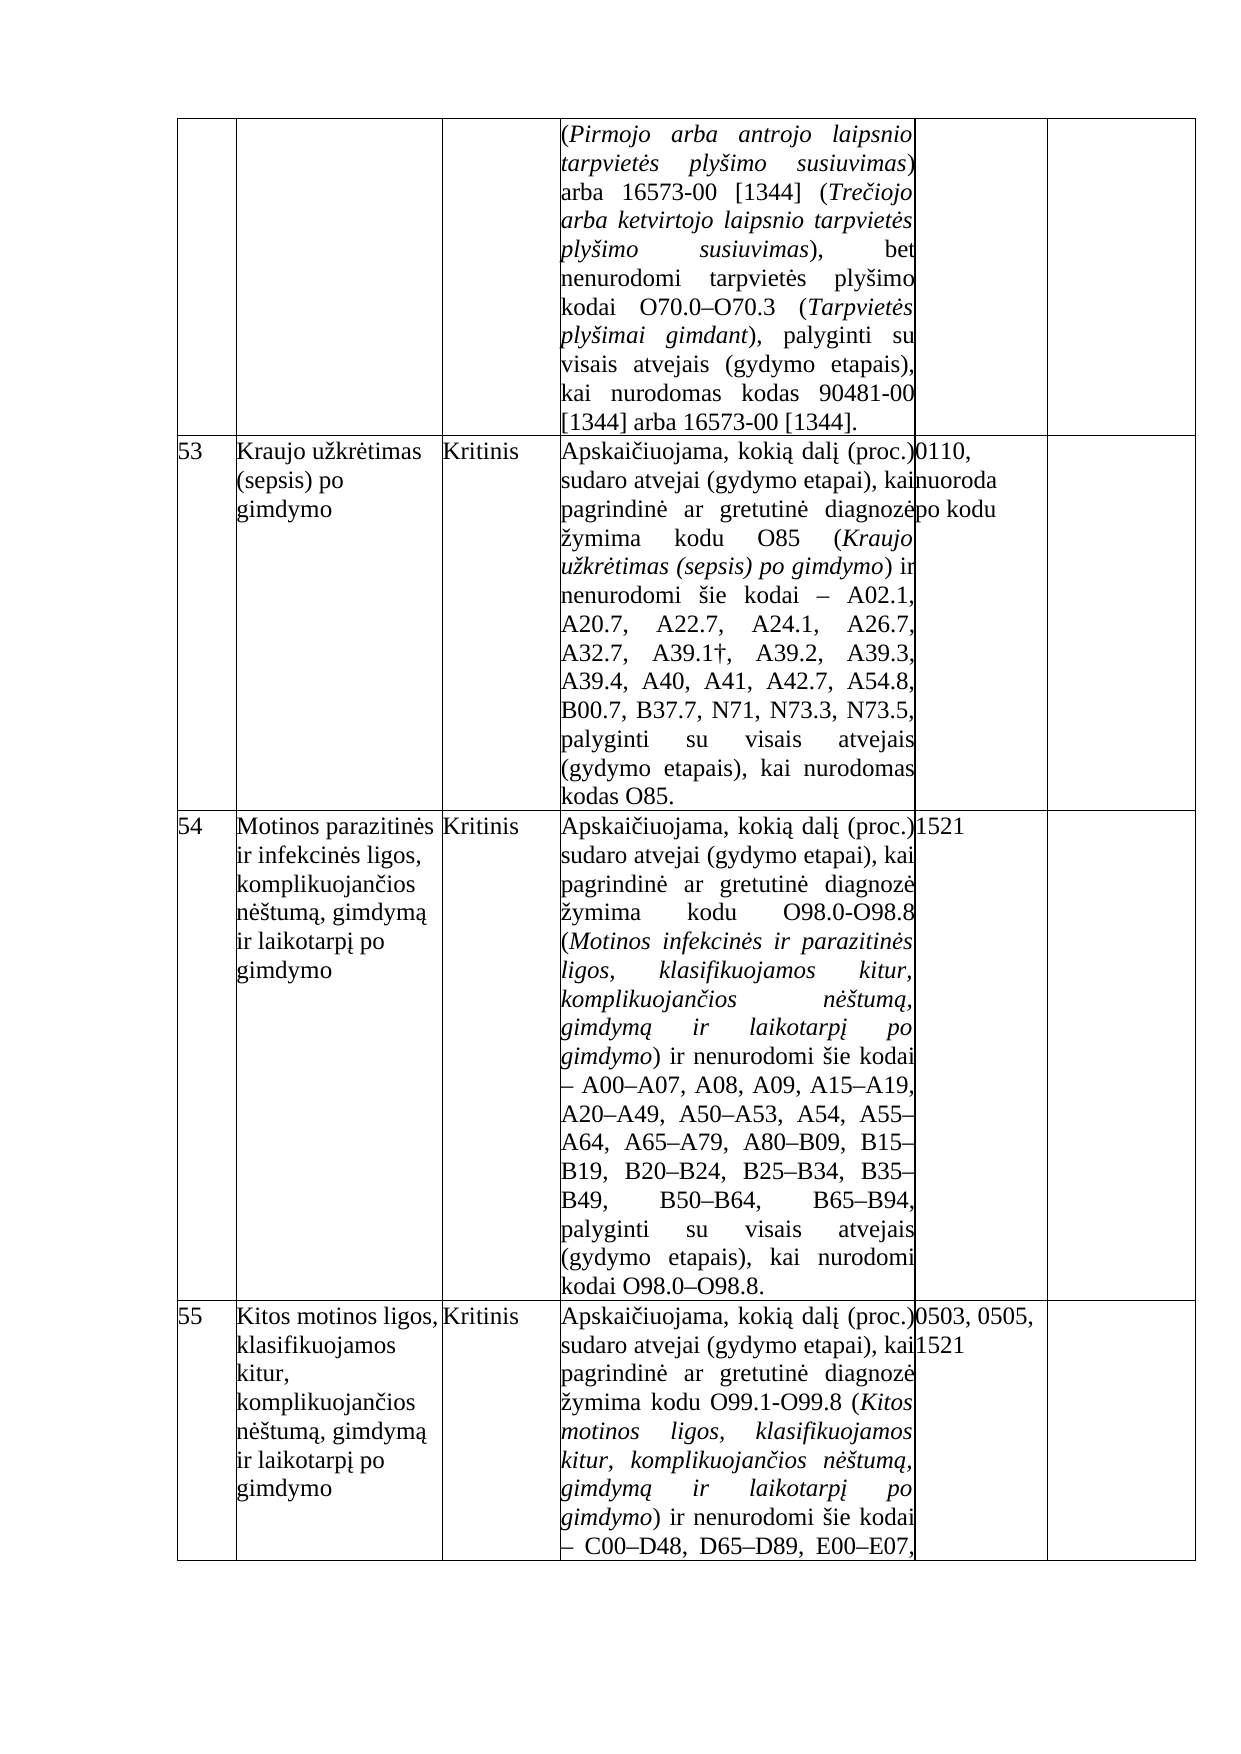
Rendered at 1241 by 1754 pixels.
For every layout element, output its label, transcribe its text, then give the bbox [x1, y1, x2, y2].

table_cell [1048, 1301, 1195, 1560]
table_cell 54 [178, 811, 236, 1300]
table_cell 0503, 0505, 1521 [916, 1301, 1047, 1560]
table_cell Kritinis [443, 1301, 560, 1560]
table_cell Motinos parazitinės ir infekcinės ligos, komplikuojančios nėštumą, gimdymą ir laikotarpį po gimdymo [237, 811, 442, 1300]
table_cell Kitos motinos ligos, klasifikuojamos kitur, komplikuojančios nėštumą, gimdymą ir laikotarpį po gimdymo [237, 1301, 442, 1560]
table_cell Kritinis [443, 436, 560, 810]
table_cell [916, 119, 1047, 435]
table_cell 0110, nuoroda po kodu [916, 436, 1047, 810]
table_cell Kraujo užkrėtimas (sepsis) po gimdymo [237, 436, 442, 810]
table_cell Apskaičiuojama, kokią dalį (proc.) sudaro atvejai (gydymo etapai), kai pagrindinė ar gretutinė diagnozė žymima kodu O99.1-O99.8 (Kitos motinos ligos, klasifikuojamos kitur, komplikuojančios nėštumą, gimdymą ir laikotarpį po gimdymo) ir nenurodomi šie kodai ‒ C00‒D48, D65–D89, E00‒E07, [561, 1301, 914, 1560]
table_cell [1048, 811, 1195, 1300]
table_cell Apskaičiuojama, kokią dalį (proc.) sudaro atvejai (gydymo etapai), kai nurodomas tarpvietės plyšimo susiuvimo kodas 90481-00 [1344] (Pirmojo arba antrojo laipsnio tarpvietės plyšimo susiuvimas) arba 16573-00 [1344] (Trečiojo arba ketvirtojo laipsnio tarpvietės plyšimo susiuvimas), bet nenurodomi tarpvietės plyšimo kodai O70.0–O70.3 (Tarpvietės plyšimai gimdant), palyginti su visais atvejais (gydymo etapais), kai nurodomas kodas 90481-00 [1344] arba 16573-00 [1344]. [561, 119, 914, 435]
table_cell Apskaičiuojama, kokią dalį (proc.) sudaro atvejai (gydymo etapai), kai pagrindinė ar gretutinė diagnozė žymima kodu O85 (Kraujo užkrėtimas (sepsis) po gimdymo) ir nenurodomi šie kodai – A02.1, A20.7, A22.7, A24.1, A26.7, A32.7, A39.1†, A39.2, A39.3, A39.4, A40, A41, A42.7, A54.8, B00.7, B37.7, N71, N73.3, N73.5, palyginti su visais atvejais (gydymo etapais), kai nurodomas kodas O85. [561, 436, 914, 810]
table_cell [178, 119, 236, 435]
table_cell [1048, 119, 1195, 435]
table_cell Įspėjamasis [443, 119, 560, 435]
table_cell Apskaičiuojama, kokią dalį (proc.) sudaro atvejai (gydymo etapai), kai pagrindinė ar gretutinė diagnozė žymima kodu O98.0-O98.8 (Motinos infekcinės ir parazitinės ligos, klasifikuojamos kitur, komplikuojančios nėštumą, gimdymą ir laikotarpį po gimdymo) ir nenurodomi šie kodai – A00–A07, A08, A09, A15–A19, A20–A49, A50–A53, A54, A55–A64, A65–A79, A80–B09, B15–B19, B20‒B24, B25–B34, B35–B49, B50–B64, B65–B94, palyginti su visais atvejais (gydymo etapais), kai nurodomi kodai O98.0–O98.8. [561, 811, 914, 1300]
table_cell Kritinis [443, 811, 560, 1300]
table_cell 55 [178, 1301, 236, 1560]
table_cell [237, 119, 442, 435]
table_cell 53 [178, 436, 236, 810]
table_cell [1048, 436, 1195, 810]
table_cell 1521 [916, 811, 1047, 1300]
